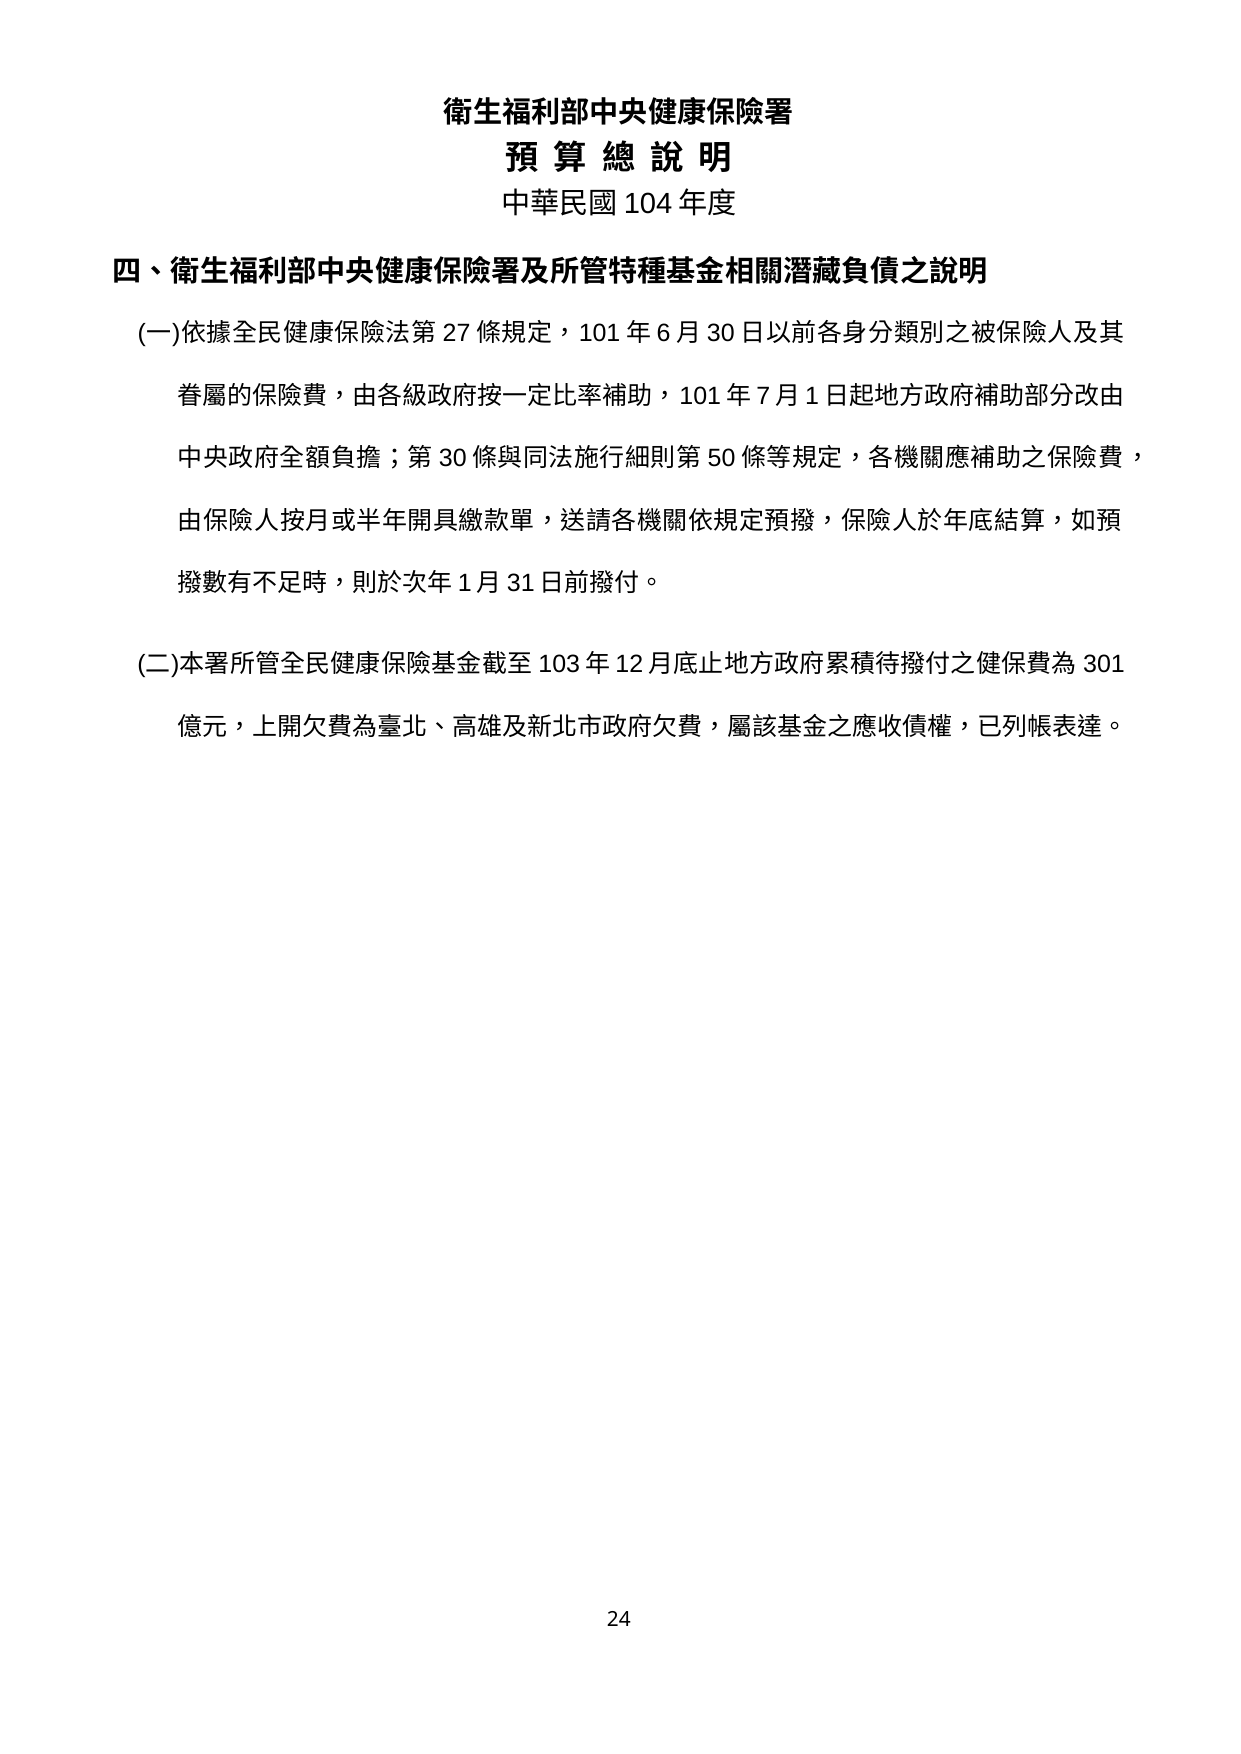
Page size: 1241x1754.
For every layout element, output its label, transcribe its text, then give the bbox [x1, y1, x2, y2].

text (二)本署所管全民健康保險基金截至103年12月底止地方政府累積待撥付之健保費為301億元，上開欠費為臺北、高雄及新北市政府欠費，屬該基金之應收債權，已列帳表達。 [137, 620, 1125, 745]
text (一)依據全民健康保險法第27條規定，101年6月30日以前各身分類別之被保險人及其眷屬的保險費，由各級政府按一定比率補助，101年7月1日起地方政府補助部分改由中央政府全額負擔；第30條與同法施行細則第50條等規定，各機關應補助之保險費，由保險人按月或半年開具繳款單，送請各機關依規定預撥，保險人於年底結算，如預撥數有不足時，則於次年1月31日前撥付。 [137, 289, 1125, 602]
text 四、衛生福利部中央健康保險署及所管特種基金相關潛藏負債之說明 [112, 227, 1125, 289]
